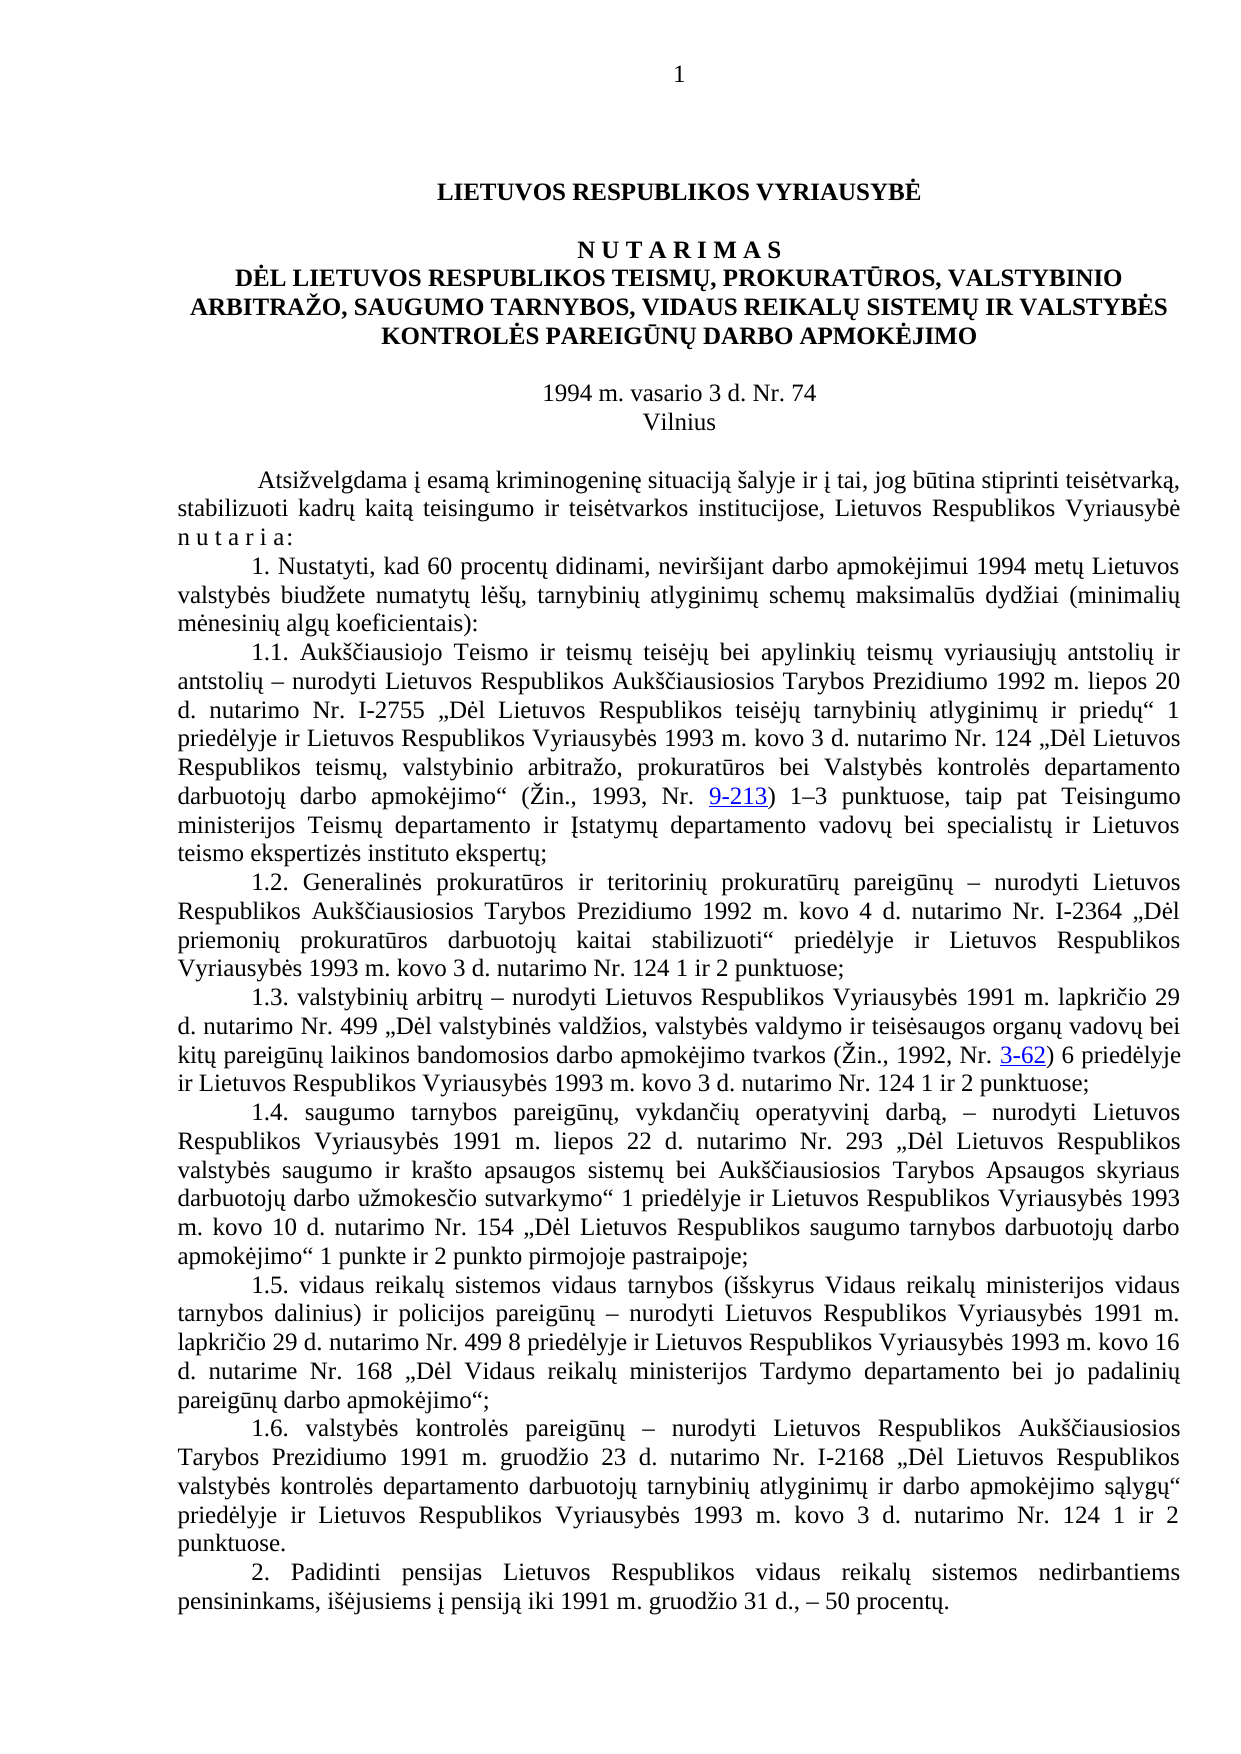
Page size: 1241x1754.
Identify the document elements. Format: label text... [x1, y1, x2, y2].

text 1.6. valstybės kontrolės pareigūnų – nurodyti Lietuvos Respublikos Aukščiausiosios Tarybos Prezidiumo 1991 m. gruodžio 23 d. nutarimo Nr. I-2168 „Dėl Lietuvos Respublikos valstybės kontrolės departamento darbuotojų tarnybinių atlyginimų ir darbo apmokėjimo sąlygų“ priedėlyje ir Lietuvos Respublikos Vyriausybės 1993 m. kovo 3 d. nutarimo Nr. 124 1 ir 2 punktuose. [177, 1413, 1181, 1557]
text 1.4. saugumo tarnybos pareigūnų, vykdančių operatyvinį darbą, – nurodyti Lietuvos Respublikos Vyriausybės 1991 m. liepos 22 d. nutarimo Nr. 293 „Dėl Lietuvos Respublikos valstybės saugumo ir krašto apsaugos sistemų bei Aukščiausiosios Tarybos Apsaugos skyriaus darbuotojų darbo užmokesčio sutvarkymo“ 1 priedėlyje ir Lietuvos Respublikos Vyriausybės 1993 m. kovo 10 d. nutarimo Nr. 154 „Dėl Lietuvos Respublikos saugumo tarnybos darbuotojų darbo apmokėjimo“ 1 punkte ir 2 punkto pirmojoje pastraipoje; [177, 1097, 1181, 1270]
text LIETUVOS RESPUBLIKOS VYRIAUSYBĖ [177, 177, 1181, 206]
text 2. Padidinti pensijas Lietuvos Respublikos vidaus reikalų sistemos nedirbantiems pensininkams, išėjusiems į pensiją iki 1991 m. gruodžio 31 d., – 50 procentų. [177, 1557, 1181, 1615]
text N U T A R I M A S [177, 235, 1181, 263]
text 1. Nustatyti, kad 60 procentų didinami, neviršijant darbo apmokėjimui 1994 metų Lietuvos valstybės biudžete numatytų lėšų, tarnybinių atlyginimų schemų maksimalūs dydžiai (minimalių mėnesinių algų koeficientais): [177, 551, 1181, 637]
text 1.2. Generalinės prokuratūros ir teritorinių prokuratūrų pareigūnų – nurodyti Lietuvos Respublikos Aukščiausiosios Tarybos Prezidiumo 1992 m. kovo 4 d. nutarimo Nr. I-2364 „Dėl priemonių prokuratūros darbuotojų kaitai stabilizuoti“ priedėlyje ir Lietuvos Respublikos Vyriausybės 1993 m. kovo 3 d. nutarimo Nr. 124 1 ir 2 punktuose; [177, 867, 1181, 982]
text Atsižvelgdama į esamą kriminogeninę situaciją šalyje ir į tai, jog būtina stiprinti teisėtvarką, stabilizuoti kadrų kaitą teisingumo ir teisėtvarkos institucijose, Lietuvos Respublikos Vyriausybė nutaria: [177, 465, 1181, 551]
text 1.1. Aukščiausiojo Teismo ir teismų teisėjų bei apylinkių teismų vyriausiųjų antstolių ir antstolių – nurodyti Lietuvos Respublikos Aukščiausiosios Tarybos Prezidiumo 1992 m. liepos 20 d. nutarimo Nr. I-2755 „Dėl Lietuvos Respublikos teisėjų tarnybinių atlyginimų ir priedų“ 1 priedėlyje ir Lietuvos Respublikos Vyriausybės 1993 m. kovo 3 d. nutarimo Nr. 124 „Dėl Lietuvos Respublikos teismų, valstybinio arbitražo, prokuratūros bei Valstybės kontrolės departamento darbuotojų darbo apmokėjimo“ (Žin., 1993, Nr. 9-213) 1–3 punktuose, taip pat Teisingumo ministerijos Teismų departamento ir Įstatymų departamento vadovų bei specialistų ir Lietuvos teismo ekspertizės instituto ekspertų; [177, 637, 1181, 867]
text 1994 m. vasario 3 d. Nr. 74 [177, 378, 1181, 407]
text 1.3. valstybinių arbitrų – nurodyti Lietuvos Respublikos Vyriausybės 1991 m. lapkričio 29 d. nutarimo Nr. 499 „Dėl valstybinės valdžios, valstybės valdymo ir teisėsaugos organų vadovų bei kitų pareigūnų laikinos bandomosios darbo apmokėjimo tvarkos (Žin., 1992, Nr. 3-62) 6 priedėlyje ir Lietuvos Respublikos Vyriausybės 1993 m. kovo 3 d. nutarimo Nr. 124 1 ir 2 punktuose; [177, 982, 1181, 1097]
text 1.5. vidaus reikalų sistemos vidaus tarnybos (išskyrus Vidaus reikalų ministerijos vidaus tarnybos dalinius) ir policijos pareigūnų – nurodyti Lietuvos Respublikos Vyriausybės 1991 m. lapkričio 29 d. nutarimo Nr. 499 8 priedėlyje ir Lietuvos Respublikos Vyriausybės 1993 m. kovo 16 d. nutarime Nr. 168 „Dėl Vidaus reikalų ministerijos Tardymo departamento bei jo padalinių pareigūnų darbo apmokėjimo“; [177, 1270, 1181, 1413]
text DĖL LIETUVOS RESPUBLIKOS TEISMŲ, PROKURATŪROS, VALSTYBINIO ARBITRAŽO, SAUGUMO TARNYBOS, VIDAUS REIKALŲ SISTEMŲ IR VALSTYBĖS KONTROLĖS PAREIGŪNŲ DARBO APMOKĖJIMO [177, 263, 1181, 350]
text Vilnius [177, 407, 1181, 436]
